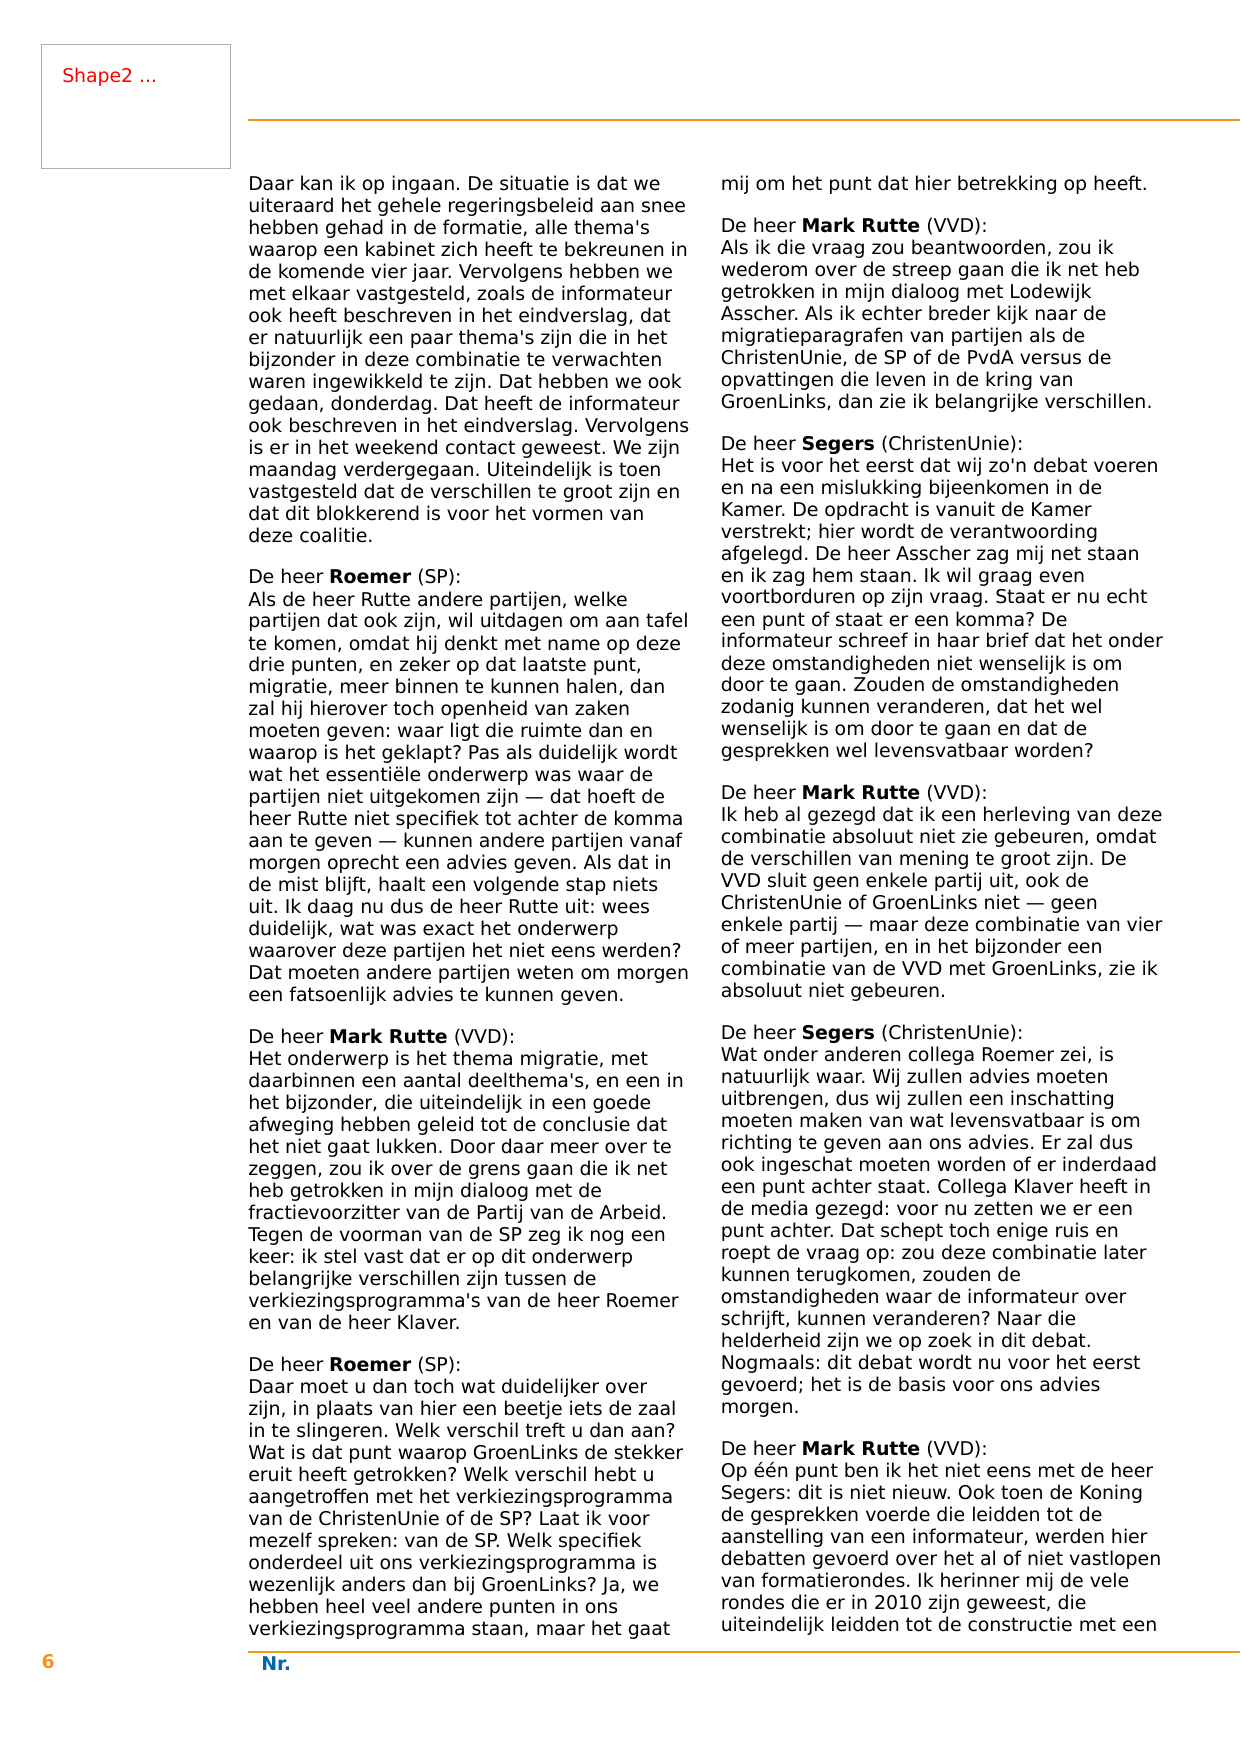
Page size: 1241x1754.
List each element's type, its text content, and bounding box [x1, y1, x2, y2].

text Het onderwerp is het thema migratie, met daarbinnen een aantal deelthema's, en een in het bijzonder, die uiteindelijk in een goede afweging hebben geleid tot de conclusie dat het niet gaat lukken. Door daar meer over te zeggen, zou ik over de grens gaan die ik net heb getrokken in mijn dialoog met de fractievoorzitter van de Partij van de Arbeid. Tegen de voorman van de SP zeg ik nog een keer: ik stel vast dat er op dit onderwerp belangrijke verschillen zijn tussen de verkiezingsprogramma's van de heer Roemer en van de heer Klaver. [248, 1048, 691, 1334]
text Wat onder anderen collega Roemer zei, is natuurlijk waar. Wij zullen advies moeten uitbrengen, dus wij zullen een inschatting moeten maken van wat levensvatbaar is om richting te geven aan ons advies. Er zal dus ook ingeschat moeten worden of er inderdaad een punt achter staat. Collega Klaver heeft in de media gezegd: voor nu zetten we er een punt achter. Dat schept toch enige ruis en roept de vraag op: zou deze combinatie later kunnen terugkomen, zouden de omstandigheden waar de informateur over schrijft, kunnen veranderen? Naar die helderheid zijn we op zoek in dit debat. Nogmaals: dit debat wordt nu voor het eerst gevoerd; het is de basis voor ons advies morgen. [721, 1044, 1163, 1418]
text Het is voor het eerst dat wij zo'n debat voeren en na een mislukking bijeenkomen in de Kamer. De opdracht is vanuit de Kamer verstrekt; hier wordt de verantwoording afgelegd. De heer Asscher zag mij net staan en ik zag hem staan. Ik wil graag even voortborduren op zijn vraag. Staat er nu echt een punt of staat er een komma? De informateur schreef in haar brief dat het onder deze omstandigheden niet wenselijk is om door te gaan. Zouden de omstandigheden zodanig kunnen veranderen, dat het wel wenselijk is om door te gaan en dat de gesprekken wel levensvatbaar worden? [721, 454, 1163, 762]
text De heer Roemer (SP): [248, 566, 691, 588]
text Daar kan ik op ingaan. De situatie is dat we uiteraard het gehele regeringsbeleid aan snee hebben gehad in de formatie, alle thema's waarop een kabinet zich heeft te bekreunen in de komende vier jaar. Vervolgens hebben we met elkaar vastgesteld, zoals de informateur ook heeft beschreven in het eindverslag, dat er natuurlijk een paar thema's zijn die in het bijzonder in deze combinatie te verwachten waren ingewikkeld te zijn. Dat hebben we ook gedaan, donderdag. Dat heeft de informateur ook beschreven in het eindverslag. Vervolgens is er in het weekend contact geweest. We zijn maandag verdergegaan. Uiteindelijk is toen vastgesteld dat de verschillen te groot zijn en dat dit blokkerend is voor het vormen van deze coalitie. [248, 173, 691, 546]
text De heer Mark Rutte (VVD): [248, 1026, 691, 1048]
text De heer Segers (ChristenUnie): [721, 433, 1163, 454]
text De heer Mark Rutte (VVD): [721, 782, 1163, 804]
text De heer Segers (ChristenUnie): [721, 1022, 1163, 1044]
text Ik heb al gezegd dat ik een herleving van deze combinatie absoluut niet zie gebeuren, omdat de verschillen van mening te groot zijn. De VVD sluit geen enkele partij uit, ook de ChristenUnie of GroenLinks niet — geen enkele partij — maar deze combinatie van vier of meer partijen, en in het bijzonder een combinatie van de VVD met GroenLinks, zie ik absoluut niet gebeuren. [721, 804, 1163, 1002]
text mij om het punt dat hier betrekking op heeft. [721, 173, 1163, 195]
text Als ik die vraag zou beantwoorden, zou ik wederom over de streep gaan die ik net heb getrokken in mijn dialoog met Lodewijk Asscher. Als ik echter breder kijk naar de migratieparagrafen van partijen als de ChristenUnie, de SP of de PvdA versus de opvattingen die leven in de kring van GroenLinks, dan zie ik belangrijke verschillen. [721, 237, 1163, 413]
text De heer Mark Rutte (VVD): [721, 215, 1163, 237]
text De heer Mark Rutte (VVD): [721, 1438, 1163, 1460]
text Op één punt ben ik het niet eens met de heer Segers: dit is niet nieuw. Ook toen de Koning de gesprekken voerde die leidden tot de aanstelling van een informateur, werden hier debatten gevoerd over het al of niet vastlopen van formatierondes. Ik herinner mij de vele rondes die er in 2010 zijn geweest, die uiteindelijk leidden tot de constructie met een [721, 1460, 1163, 1636]
text Daar moet u dan toch wat duidelijker over zijn, in plaats van hier een beetje iets de zaal in te slingeren. Welk verschil treft u dan aan? Wat is dat punt waarop GroenLinks de stekker eruit heeft getrokken? Welk verschil hebt u aangetroffen met het verkiezingsprogramma van de ChristenUnie of de SP? Laat ik voor mezelf spreken: van de SP. Welk specifiek onderdeel uit ons verkiezingsprogramma is wezenlijk anders dan bij GroenLinks? Ja, we hebben heel veel andere punten in ons verkiezingsprogramma staan, maar het gaat [248, 1376, 691, 1639]
text Als de heer Rutte andere partijen, welke partijen dat ook zijn, wil uitdagen om aan tafel te komen, omdat hij denkt met name op deze drie punten, en zeker op dat laatste punt, migratie, meer binnen te kunnen halen, dan zal hij hierover toch openheid van zaken moeten geven: waar ligt die ruimte dan en waarop is het geklapt? Pas als duidelijk wordt wat het essentiële onderwerp was waar de partijen niet uitgekomen zijn — dat hoeft de heer Rutte niet specifiek tot achter de komma aan te geven — kunnen andere partijen vanaf morgen oprecht een advies geven. Als dat in de mist blijft, haalt een volgende stap niets uit. Ik daag nu dus de heer Rutte uit: wees duidelijk, wat was exact het onderwerp waarover deze partijen het niet eens werden? Dat moeten andere partijen weten om morgen een fatsoenlijk advies te kunnen geven. [248, 588, 691, 1006]
text De heer Roemer (SP): [248, 1354, 691, 1376]
